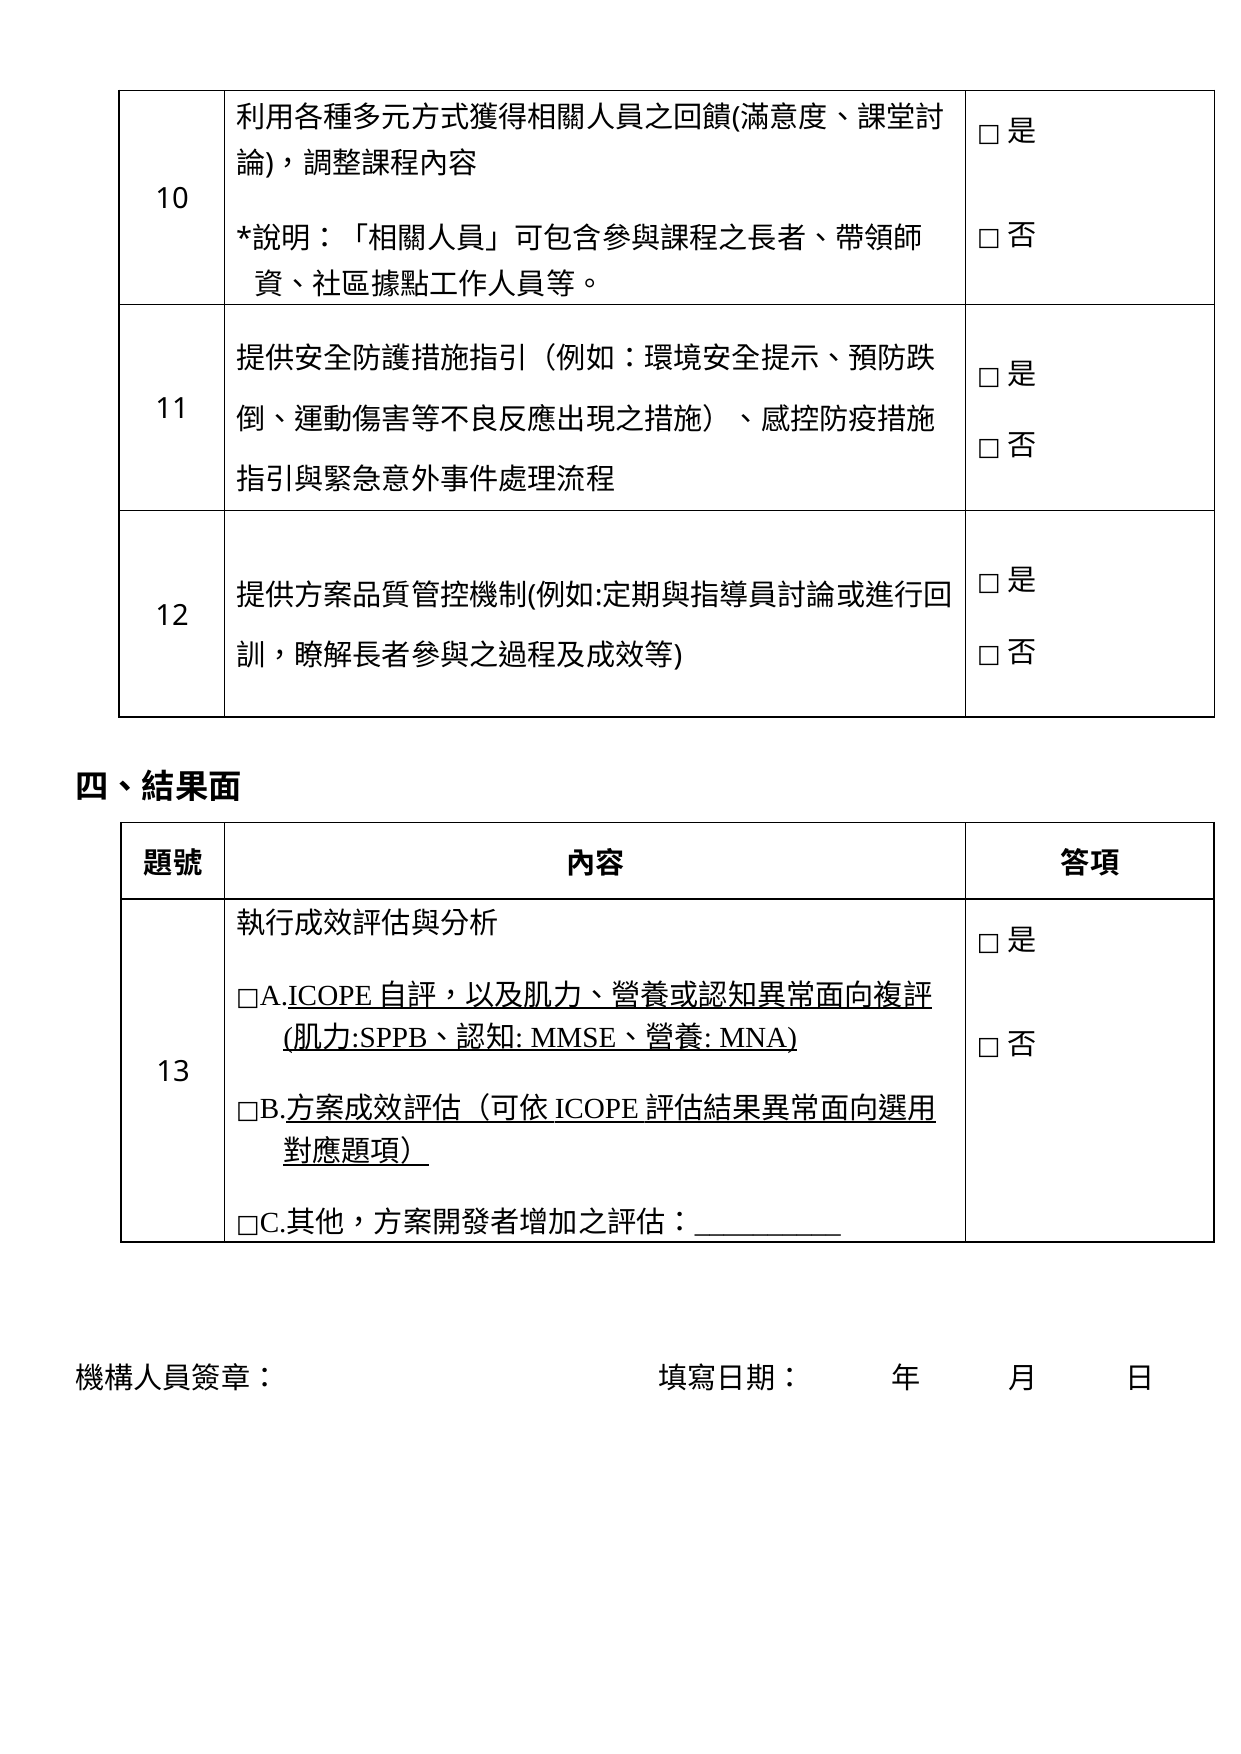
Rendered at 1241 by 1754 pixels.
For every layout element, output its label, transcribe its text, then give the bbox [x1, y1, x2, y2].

table_header 題號 [122, 823, 224, 898]
table_cell 執行成效評估與分析 □A.ICOPE自評，以及肌力、營養或認知異常面向複評(肌力:SPPB、認知: MMSE、營養: MNA) □B.方案成效評估（可依ICOPE評估結果異常面向選用對應題項） □C.其他，方案開發者增加之評估：__________ [225, 900, 965, 1241]
table_cell 10 [120, 91, 224, 303]
table_cell 11 [120, 305, 224, 510]
table_header 答項 [966, 823, 1213, 898]
table_cell 12 [120, 511, 224, 716]
table_header 內容 [225, 823, 965, 898]
table_cell 提供安全防護措施指引（例如：環境安全提示、預防跌倒、運動傷害等不良反應出現之措施）、感控防疫措施指引與緊急意外事件處理流程 [225, 305, 965, 510]
table_cell □ 是 □ 否 [966, 511, 1214, 716]
table_cell □ 是 □ 否 [966, 305, 1214, 510]
table_cell □ 是 □ 否 [966, 91, 1214, 303]
table_cell 利用各種多元方式獲得相關人員之回饋(滿意度、課堂討論)，調整課程內容 *說明：「相關人員」可包含參與課程之長者、帶領師資、社區據點工作人員等。 [225, 91, 965, 303]
text 機構人員簽章： 填寫日期： 年 月 日 [75, 1338, 1165, 1413]
table_cell 13 [122, 900, 224, 1241]
table_cell □ 是 □ 否 [966, 900, 1213, 1241]
text 四、結果面 [75, 747, 1165, 822]
table_cell 提供方案品質管控機制(例如:定期與指導員討論或進行回訓，瞭解長者參與之過程及成效等) [225, 511, 965, 716]
